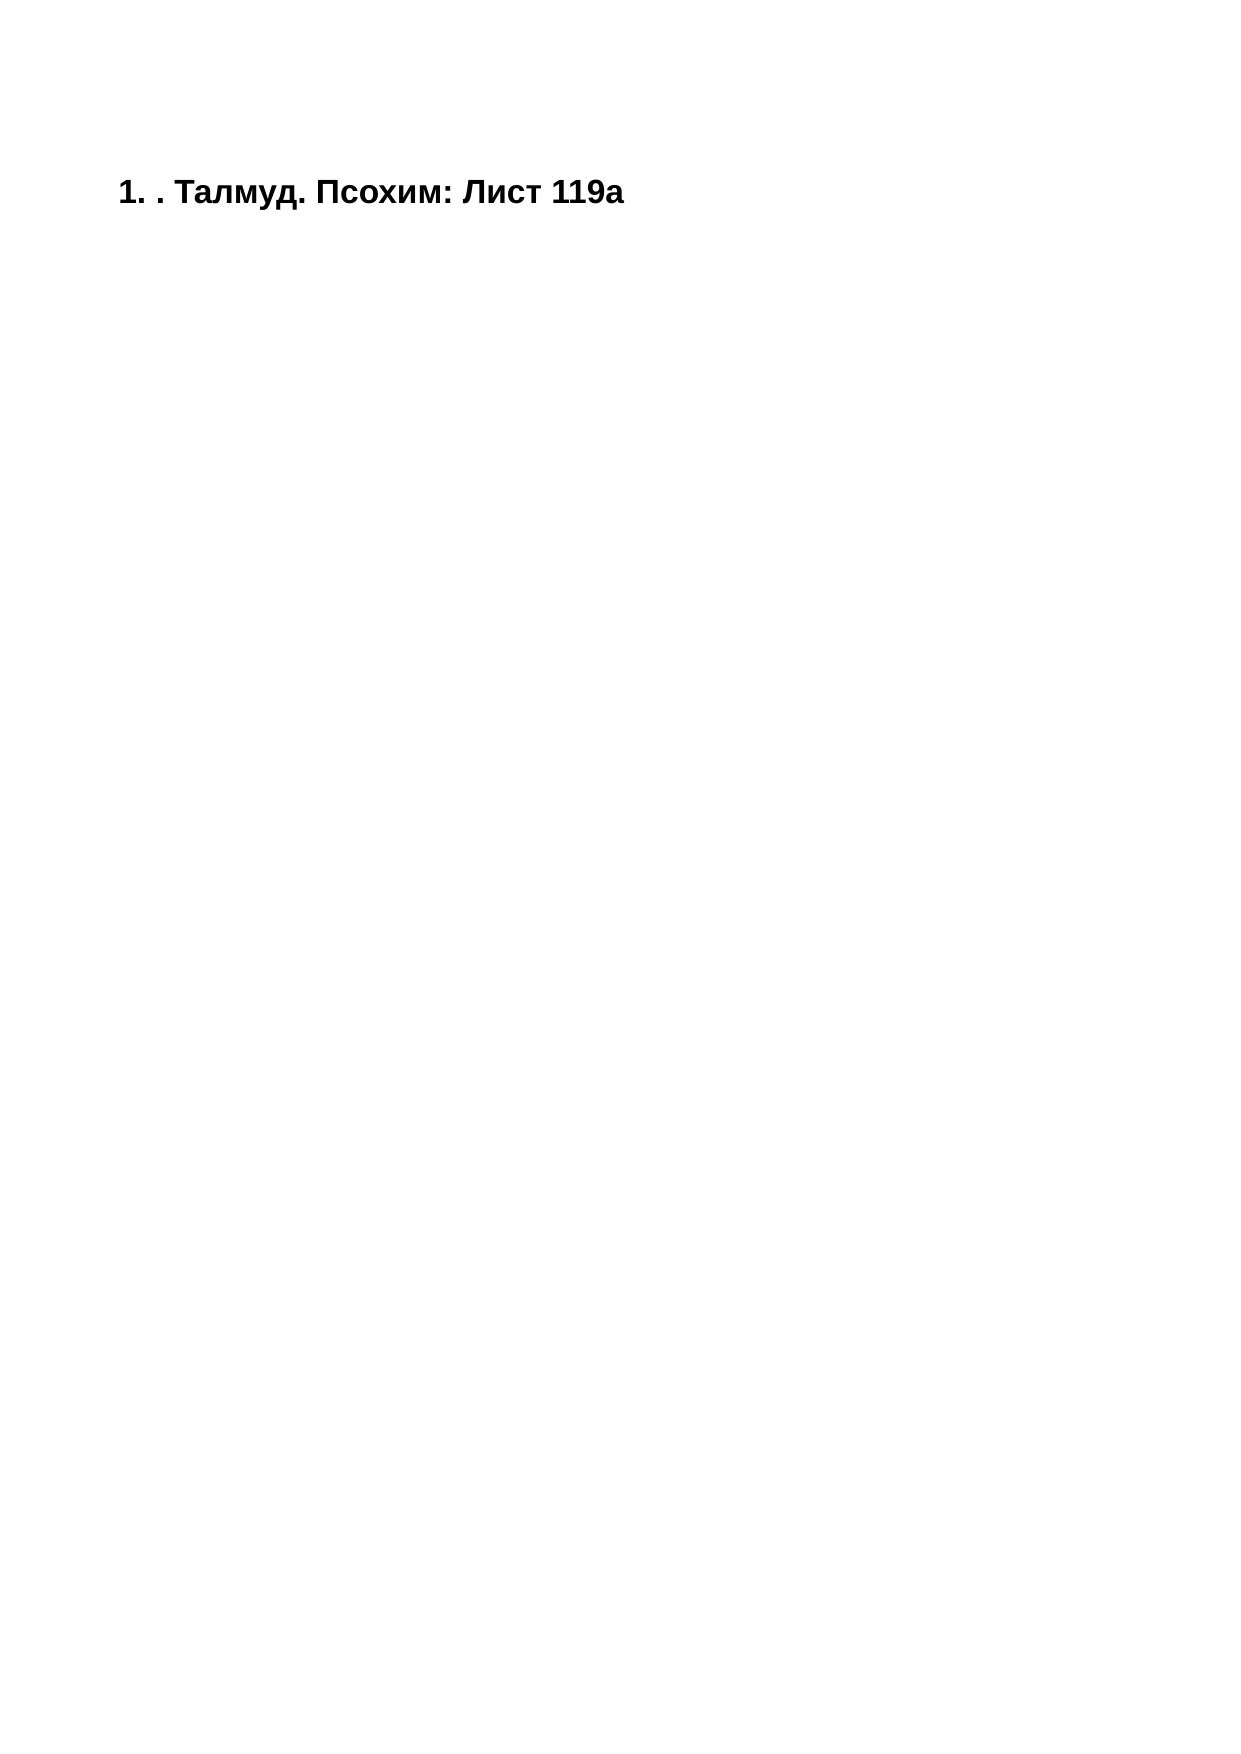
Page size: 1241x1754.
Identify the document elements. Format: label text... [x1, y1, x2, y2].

subtitle . Талмуд. Псохим: Лист 119a [118, 147, 1122, 176]
